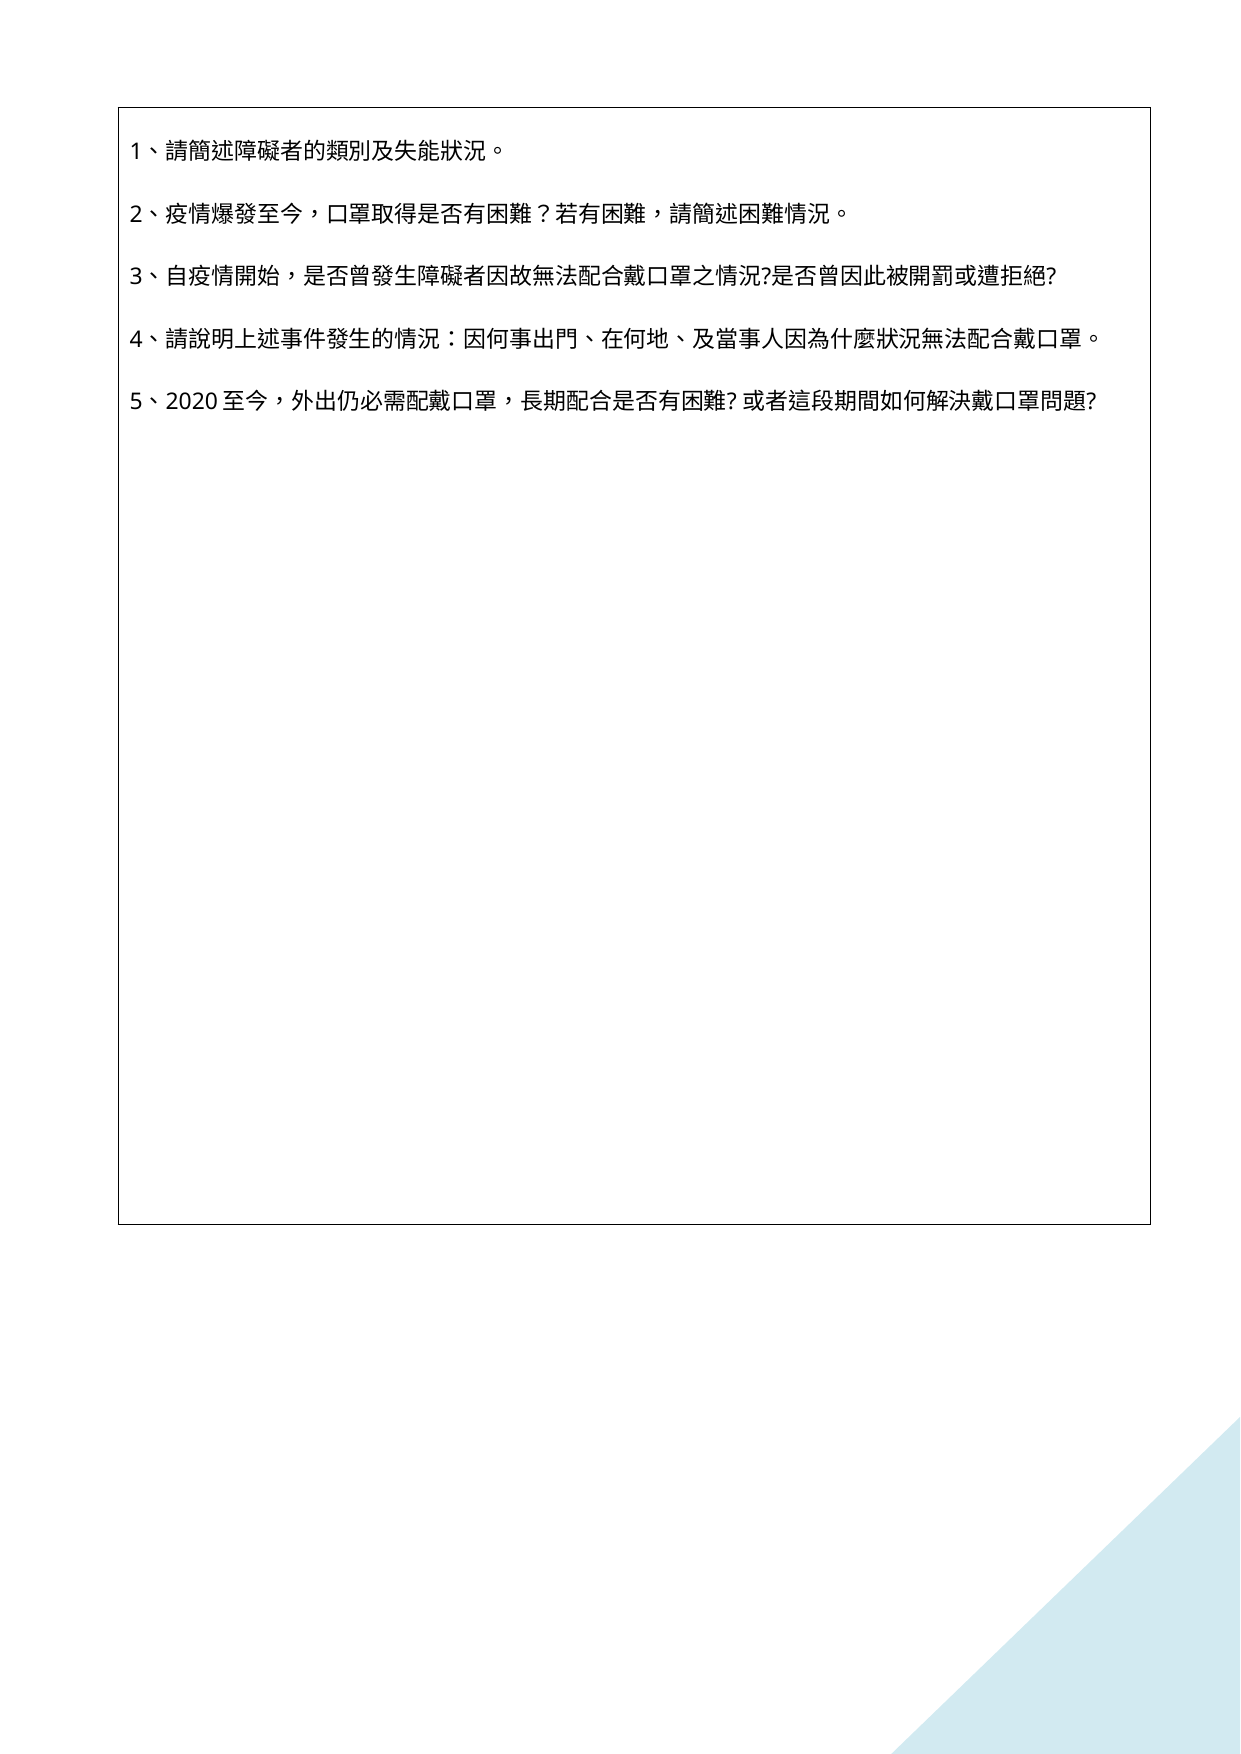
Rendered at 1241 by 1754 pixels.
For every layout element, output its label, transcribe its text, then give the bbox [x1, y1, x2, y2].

table_cell 1、請簡述障礙者的類別及失能狀況。 2、疫情爆發至今，口罩取得是否有困難？若有困難，請簡述困難情況。 3、自疫情開始，是否曾發生障礙者因故無法配合戴口罩之情況?是否曾因此被開罰或遭拒絕? 4、請說明上述事件發生的情況：因何事出門、在何地、及當事人因為什麼狀況無法配合戴口罩。 5、2020至今，外出仍必需配戴口罩，長期配合是否有困難? 或者這段期間如何解決戴口罩問題? [119, 108, 1150, 1223]
